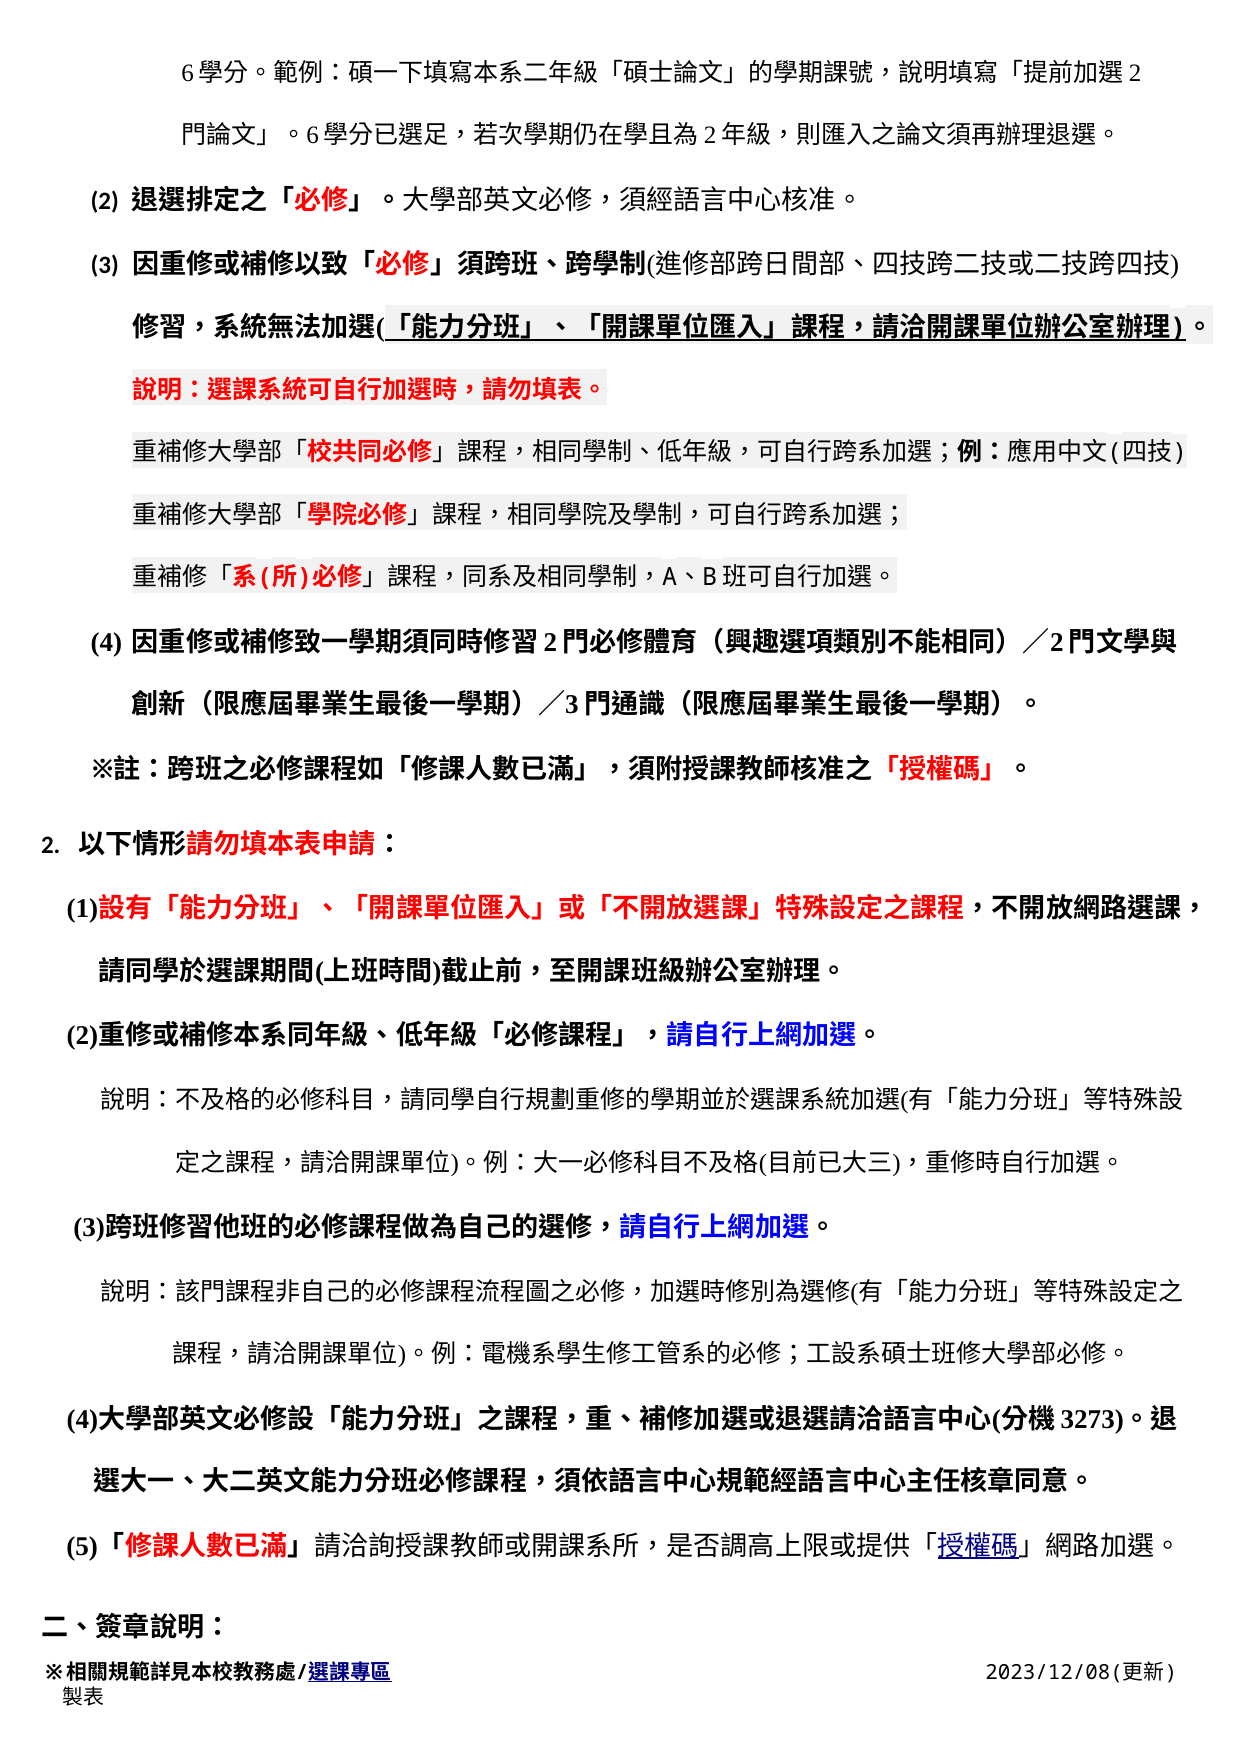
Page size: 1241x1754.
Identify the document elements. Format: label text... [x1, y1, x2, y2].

text 6學分。範例：碩一下填寫本系二年級「碩士論文」的學期課號，說明填寫「提前加選2門論文」。6學分已選足，若次學期仍在學且為2年級，則匯入之論文須再辦理退選。 [133, 29, 1163, 154]
text (5)「修課人數已滿」請洽詢授課教師或開課系所，是否調高上限或提供「授權碼」網路加選。 [66, 1502, 1224, 1564]
list 因重修或補修以致「必修」須跨班、跨學制(進修部跨日間部、四技跨二技或二技跨四技)修習，系統無法加選(「能力分班」、「開課單位匯入」課程，請洽開課單位辦公室辦理)。 [90, 221, 1186, 346]
text 說明：該門課程非自己的必修課程流程圖之必修，加選時修別為選修(有「能力分班」等特殊設定之課程，請洽開課單位)。例：電機系學生修工管系的必修；工設系碩士班修大學部必修。 [100, 1248, 1193, 1373]
text 說明：選課系統可自行加選時，請勿填表。 [132, 346, 1199, 408]
list 以下情形請勿填本表申請： [41, 800, 1199, 862]
text 重補修大學部「學院必修」課程，相同學院及學制，可自行跨系加選； [132, 471, 1199, 533]
text 重補修大學部「校共同必修」課程，相同學制、低年級，可自行跨系加選；例：應用中文(四技) [132, 408, 1199, 471]
list 因重修或補修致一學期須同時修習2門必修體育（興趣選項類別不能相同）／2門文學與創新（限應屆畢業生最後一學期）／3門通識（限應屆畢業生最後一學期）。 [90, 598, 1199, 723]
text (3)跨班修習他班的必修課程做為自己的選修，請自行上網加選。 [66, 1183, 1199, 1246]
text (4)大學部英文必修設「能力分班」之課程，重、補修加選或退選請洽語言中心(分機3273)。退選大一、大二英文能力分班必修課程，須依語言中心規範經語言中心主任核章同意。 [66, 1375, 1199, 1500]
text 說明：不及格的必修科目，請同學自行規劃重修的學期並於選課系統加選(有「能力分班」等特殊設定之課程，請洽開課單位)。例：大一必修科目不及格(目前已大三)，重修時自行加選。 [100, 1056, 1208, 1181]
list 退選排定之「必修」。大學部英文必修，須經語言中心核准。 [90, 156, 1199, 218]
text (2)重修或補修本系同年級、低年級「必修課程」，請自行上網加選。 [66, 991, 1199, 1054]
text 重補修「系(所)必修」課程，同系及相同學制，A、B班可自行加選。 [132, 533, 1199, 596]
text (1)設有「能力分班」、「開課單位匯入」或「不開放選課」特殊設定之課程，不開放網路選課，請同學於選課期間(上班時間)截止前，至開課班級辦公室辦理。 [66, 864, 1211, 989]
text 二、簽章說明： [41, 1583, 1199, 1646]
text ※註：跨班之必修課程如「修課人數已滿」，須附授課教師核准之「授權碼」。 [91, 725, 1199, 787]
